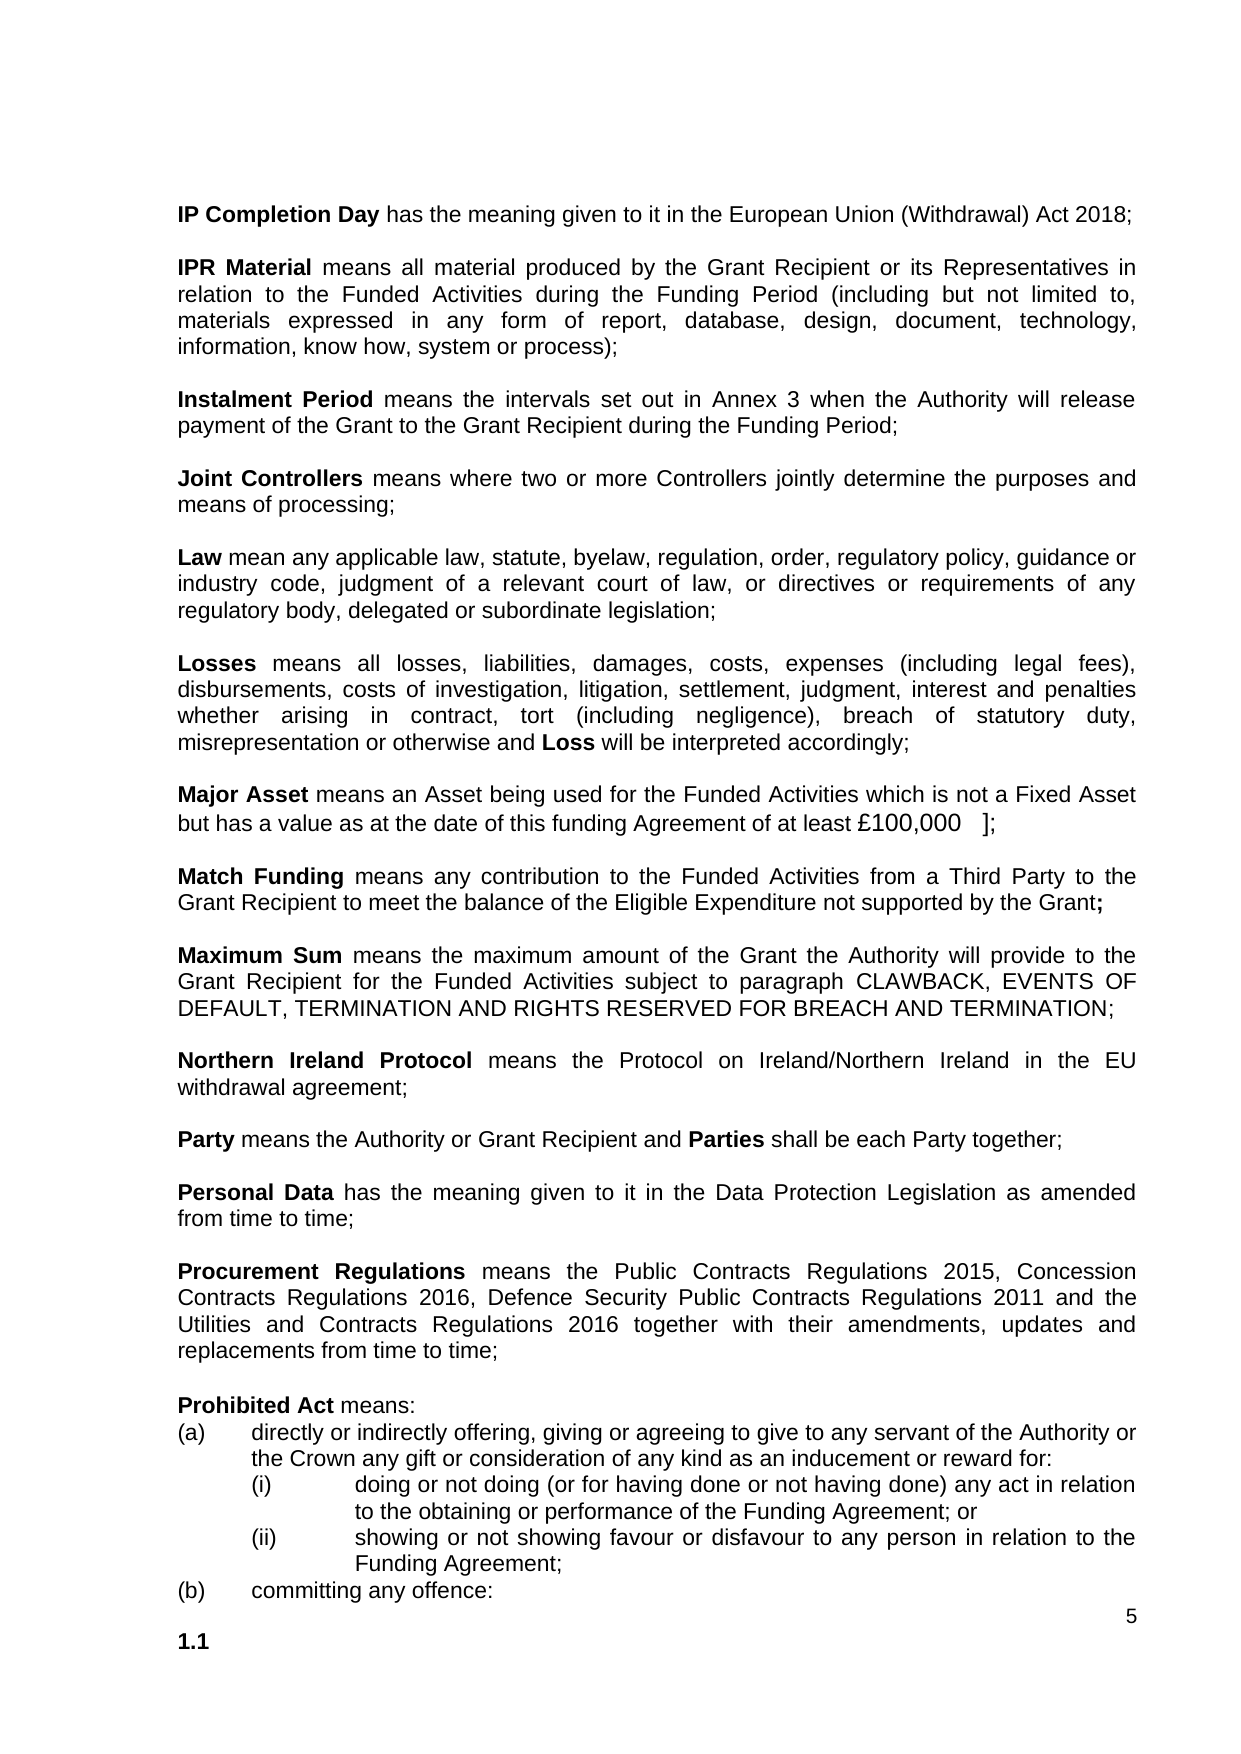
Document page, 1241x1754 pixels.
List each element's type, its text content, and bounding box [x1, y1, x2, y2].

list committing any offence: [177, 1577, 1137, 1603]
list showing or not showing favour or disfavour to any person in relation to the Funding Agreement; [251, 1524, 1137, 1577]
text Party means the Authority or Grant Recipient and Parties shall be each Party together; [177, 1126, 1137, 1153]
text Personal Data has the meaning given to it in the Data Protection Legislation as amended from time to time; [177, 1179, 1137, 1232]
text Match Funding means any contribution to the Funded Activities from a Third Party to the Grant Recipient to meet the balance of the Eligible Expenditure not supported by the Grant; [177, 863, 1137, 915]
text Instalment Period means the intervals set out in Annex 3 when the Authority will release payment of the Grant to the Grant Recipient during the Funding Period; [177, 386, 1137, 439]
text Northern Ireland Protocol means the Protocol on Ireland/Northern Ireland in the EU withdrawal agreement; [177, 1047, 1137, 1100]
list doing or not doing (or for having done or not having done) any act in relation to the obtaining or performance of the Funding Agreement; or [251, 1471, 1137, 1524]
text Law mean any applicable law, statute, byelaw, regulation, order, regulatory policy, guidance or industry code, judgment of a relevant court of law, or directives or requirements of any regulatory body, delegated or subordinate legislation; [177, 544, 1137, 623]
text Maximum Sum means the maximum amount of the Grant the Authority will provide to the Grant Recipient for the Funded Activities subject to paragraph 26; [177, 942, 1137, 1021]
text Prohibited Act means: [177, 1392, 1137, 1418]
text Procurement Regulations means the Public Contracts Regulations 2015, Concession Contracts Regulations 2016, Defence Security Public Contracts Regulations 2011 and the Utilities and Contracts Regulations 2016 together with their amendments, updates and replacements from time to time; [177, 1258, 1137, 1363]
text Joint Controllers means where two or more Controllers jointly determine the purposes and means of processing; [177, 465, 1137, 518]
text IP Completion Day has the meaning given to it in the European Union (Withdrawal) Act 2018; [177, 201, 1137, 228]
list directly or indirectly offering, giving or agreeing to give to any servant of the Authority or the Crown any gift or consideration of any kind as an inducement or reward for: [177, 1418, 1137, 1471]
text IPR Material means all material produced by the Grant Recipient or its Representatives in relation to the Funded Activities during the Funding Period (including but not limited to, materials expressed in any form of report, database, design, document, technology, information, know how, system or process); [177, 254, 1137, 359]
text Losses means all losses, liabilities, damages, costs, expenses (including legal fees), disbursements, costs of investigation, litigation, settlement, judgment, interest and penalties whether arising in contract, tort (including negligence), breach of statutory duty, misrepresentation or otherwise and Loss will be interpreted accordingly; [177, 649, 1137, 755]
text Major Asset means an Asset being used for the Funded Activities which is not a Fixed Asset but has a value as at the date of this funding Agreement of at least £100,000 ]; [177, 781, 1137, 836]
